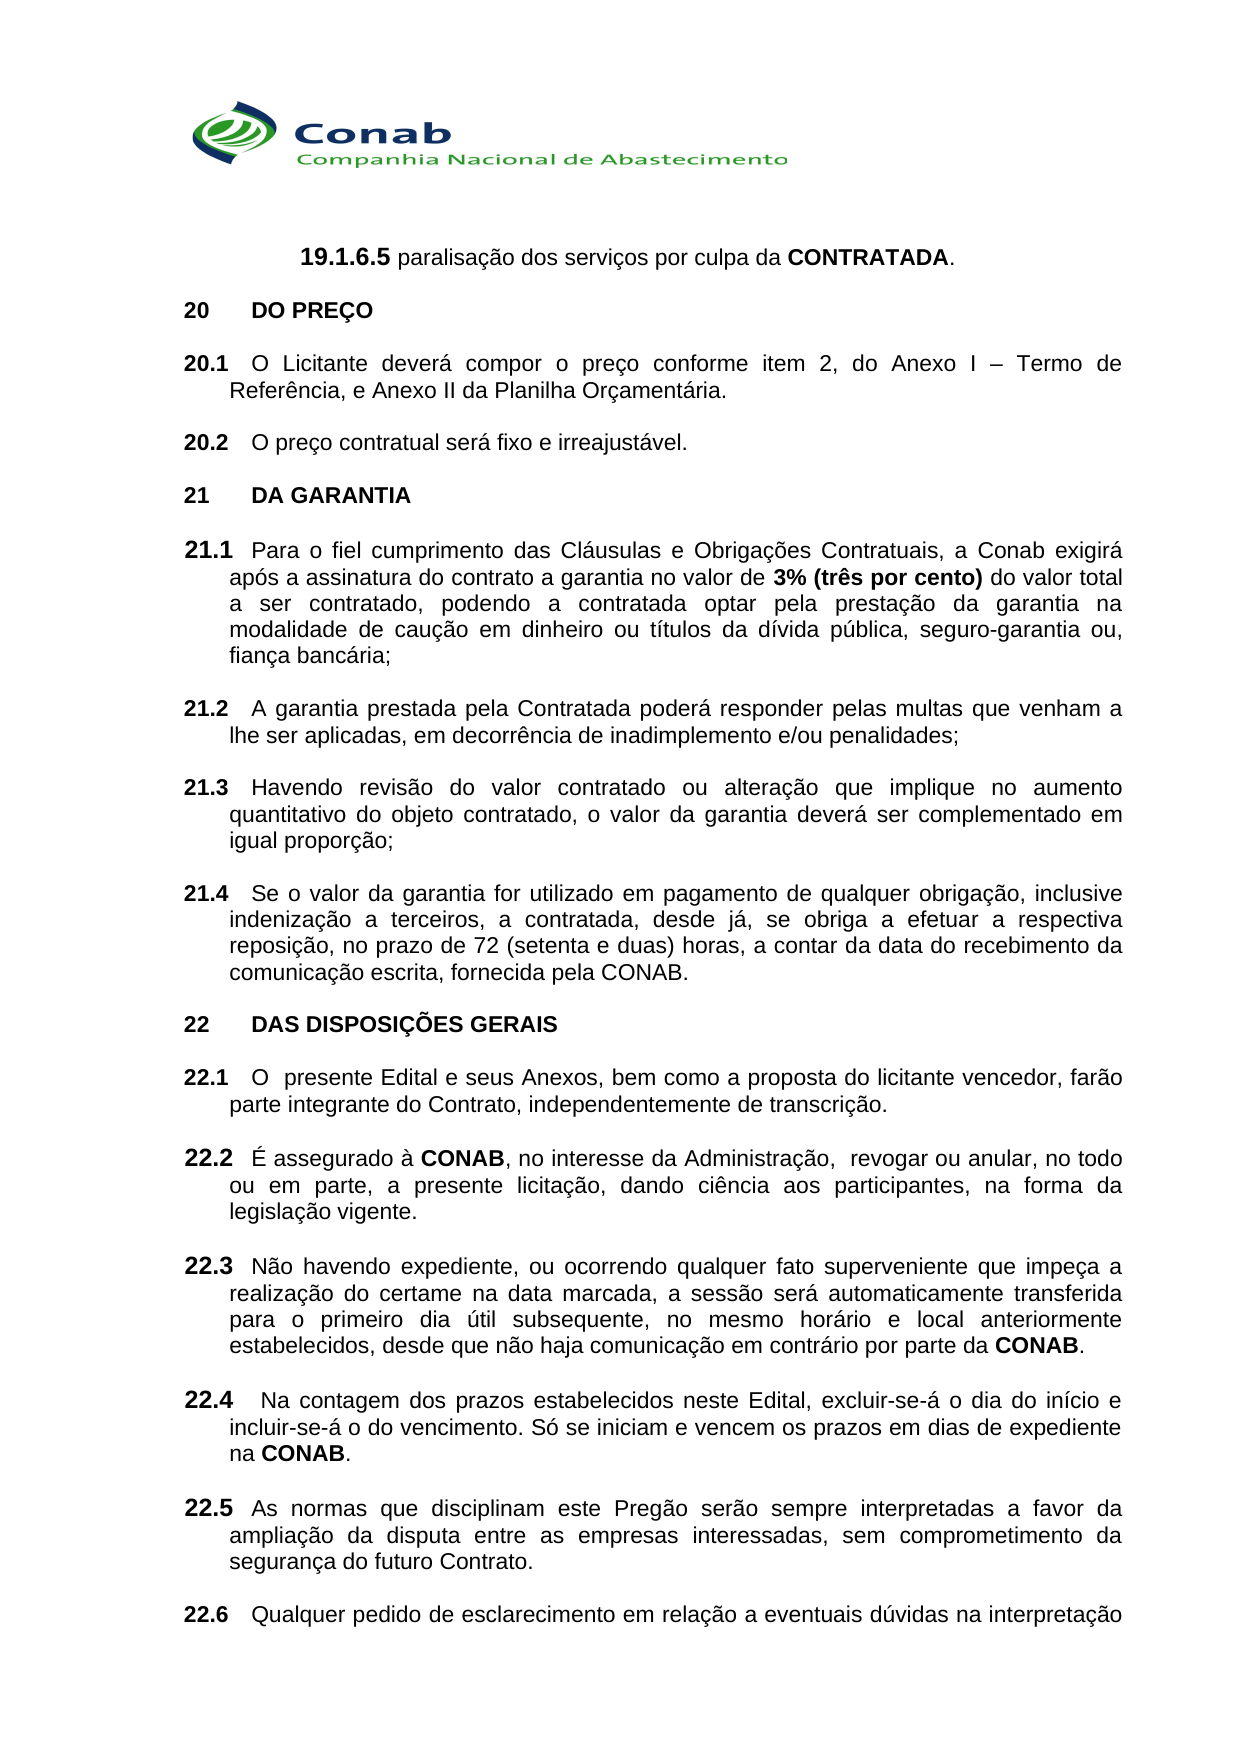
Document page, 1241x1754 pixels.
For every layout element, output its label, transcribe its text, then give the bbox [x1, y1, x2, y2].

list Se o valor da garantia for utilizado em pagamento de qualquer obrigação, inclusive indenização a terceiros, a contratada, desde já, se obriga a efetuar a respectiva reposição, no prazo de 72 (setenta e duas) horas, a contar da data do recebimento da comunicação escrita, fornecida pela CONAB. [177, 880, 1123, 985]
list É assegurado à CONAB, no interesse da Administração, revogar ou anular, no todo ou em parte, a presente licitação, dando ciência aos participantes, na forma da legislação vigente. [177, 1143, 1123, 1225]
list Para o fiel cumprimento das Cláusulas e Obrigações Contratuais, a Conab exigirá após a assinatura do contrato a garantia no valor de 3% (três por cento) do valor total a ser contratado, podendo a contratada optar pela prestação da garantia na modalidade de caução em dinheiro ou títulos da dívida pública, seguro-garantia ou, fiança bancária; [177, 535, 1123, 669]
list O preço contratual será fixo e irreajustável. [177, 429, 1123, 456]
list DO PREÇO [177, 297, 1123, 324]
picture [192, 101, 788, 168]
list Qualquer pedido de esclarecimento em relação a eventuais dúvidas na interpretação [177, 1601, 1123, 1627]
list O Licitante deverá compor o preço conforme item 2, do Anexo I – Termo de Referência, e Anexo II da Planilha Orçamentária. [177, 350, 1123, 403]
list O presente Edital e seus Anexos, bem como a proposta do licitante vencedor, farão parte integrante do Contrato, independentemente de transcrição. [177, 1064, 1123, 1117]
list Havendo revisão do valor contratado ou alteração que implique no aumento quantitativo do objeto contratado, o valor da garantia deverá ser complementado em igual proporção; [177, 774, 1123, 853]
list A garantia prestada pela Contratada poderá responder pelas multas que venham a lhe ser aplicadas, em decorrência de inadimplemento e/ou penalidades; [177, 695, 1123, 748]
list paralisação dos serviços por culpa da CONTRATADA. [293, 242, 1123, 271]
list DAS DISPOSIÇÕES GERAIS [177, 1011, 1123, 1038]
list Não havendo expediente, ou ocorrendo qualquer fato superveniente que impeça a realização do certame na data marcada, a sessão será automaticamente transferida para o primeiro dia útil subsequente, no mesmo horário e local anteriormente estabelecidos, desde que não haja comunicação em contrário por parte da CONAB. [177, 1251, 1123, 1359]
list Na contagem dos prazos estabelecidos neste Edital, excluir-se-á o dia do início e incluir-se-á o do vencimento. Só se iniciam e vencem os prazos em dias de expediente na CONAB. [177, 1385, 1123, 1467]
list DA GARANTIA [177, 482, 1123, 508]
list As normas que disciplinam este Pregão serão sempre interpretadas a favor da ampliação da disputa entre as empresas interessadas, sem comprometimento da segurança do futuro Contrato. [177, 1493, 1123, 1574]
